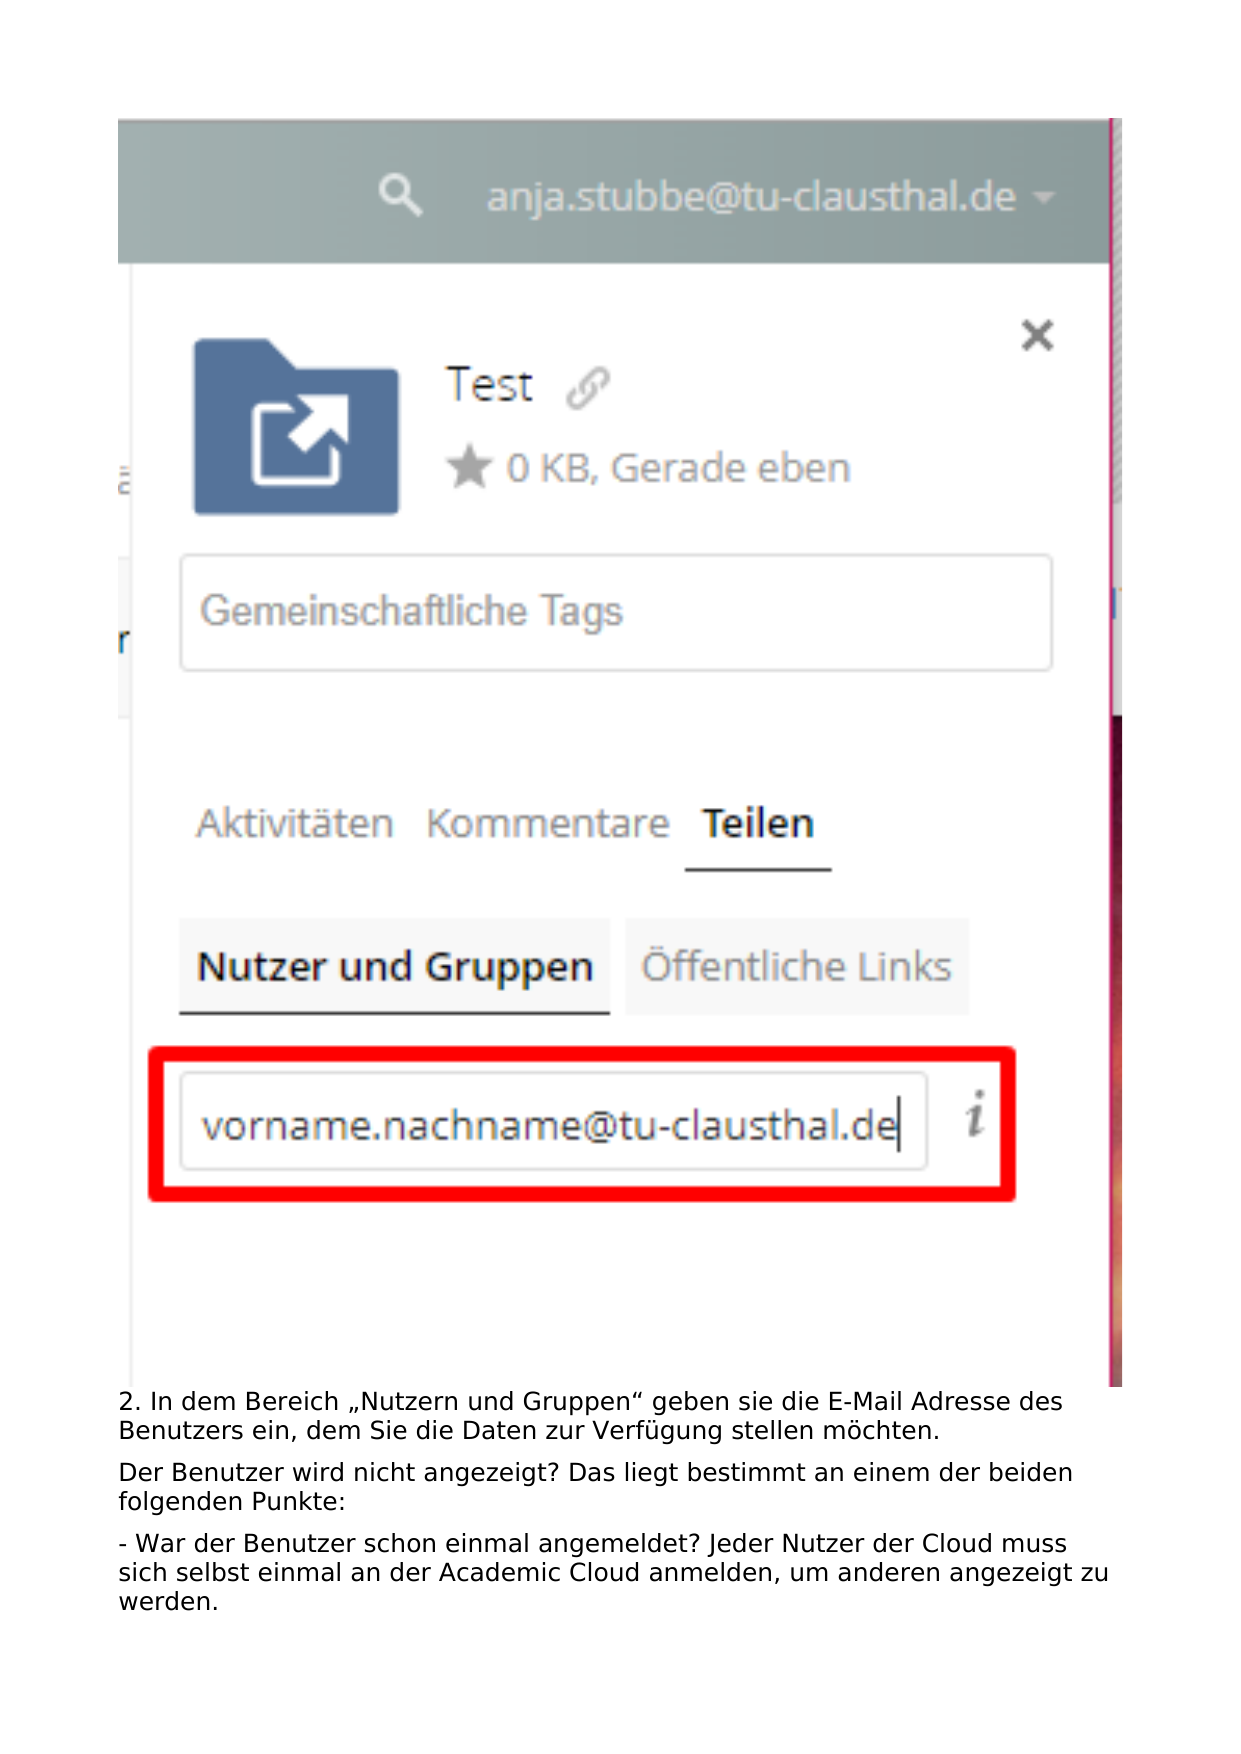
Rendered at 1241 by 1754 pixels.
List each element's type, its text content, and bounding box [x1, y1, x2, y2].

text - War der Benutzer schon einmal angemeldet? Jeder Nutzer der Cloud muss sich selbst einmal an der Academic Cloud anmelden, um anderen angezeigt zu werden. [118, 1529, 1122, 1616]
text Der Benutzer wird nicht angezeigt? Das liegt bestimmt an einem der beiden folgenden Punkte: [118, 1458, 1122, 1516]
text 2. In dem Bereich „Nutzern und Gruppen“ geben sie die E-Mail Adresse des Benutzers ein, dem Sie die Daten zur Verfügung stellen möchten. [118, 1387, 1122, 1445]
picture [118, 118, 1123, 1387]
